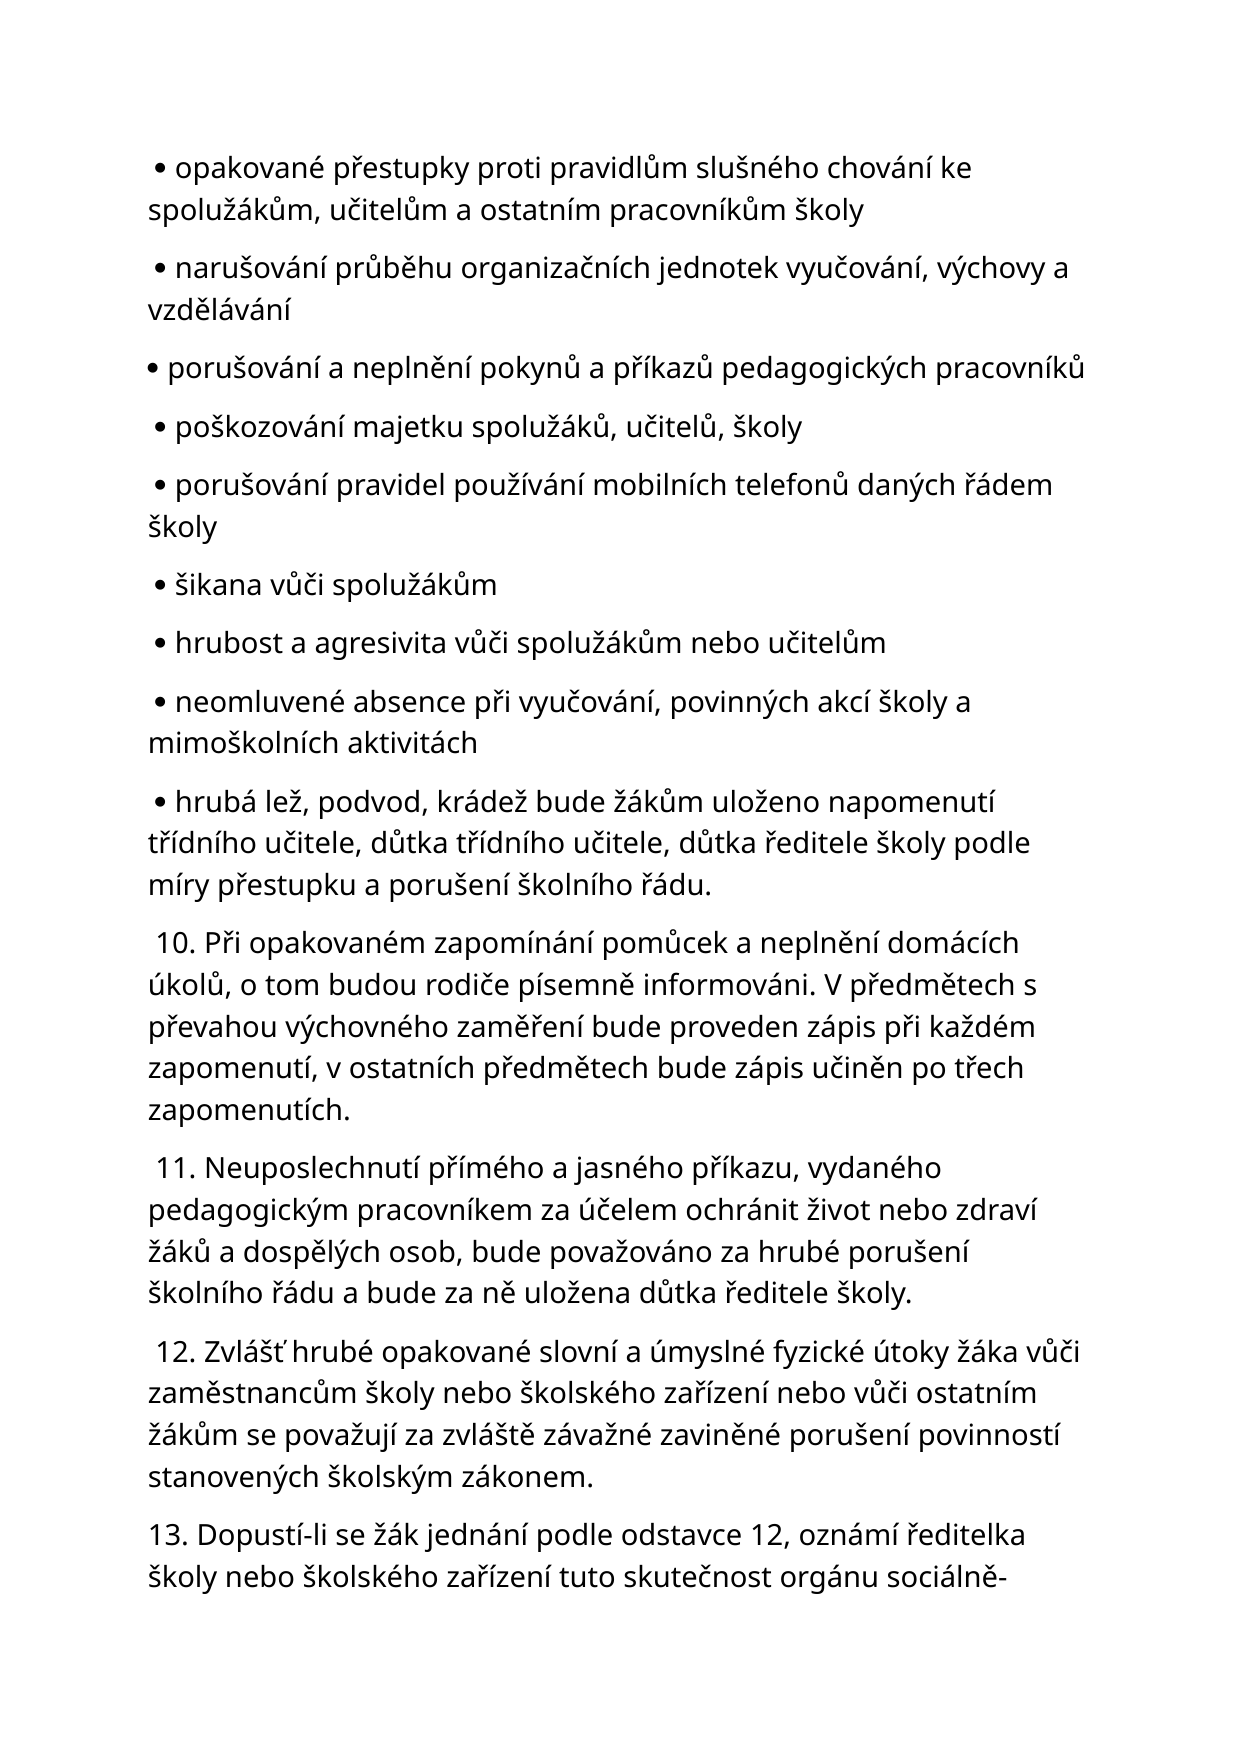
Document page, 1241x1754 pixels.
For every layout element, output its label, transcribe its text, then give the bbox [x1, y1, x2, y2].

text 11. Neuposlechnutí přímého a jasného příkazu, vydaného pedagogickým pracovníkem za účelem ochránit život nebo zdraví žáků a dospělých osob, bude považováno za hrubé porušení školního řádu a bude za ně uložena důtka ředitele školy. [148, 1148, 1093, 1312]
text  neomluvené absence při vyučování, povinných akcí školy a mimoškolních aktivitách [148, 681, 1093, 762]
text  poškozování majetku spolužáků, učitelů, školy [148, 406, 1093, 446]
text 13. Dopustí-li se žák jednání podle odstavce 12, oznámí ředitelka školy nebo školského zařízení tuto skutečnost orgánu sociálně- [148, 1514, 1093, 1596]
text  hrubost a agresivita vůči spolužákům nebo učitelům [148, 623, 1093, 662]
text 12. Zvlášť hrubé opakované slovní a úmyslné fyzické útoky žáka vůči zaměstnancům školy nebo školského zařízení nebo vůči ostatním žákům se považují za zvláště závažné zaviněné porušení povinností stanovených školským zákonem. [148, 1331, 1093, 1496]
text  šikana vůči spolužákům [148, 564, 1093, 604]
text 10. Při opakovaném zapomínání pomůcek a neplnění domácích úkolů, o tom budou rodiče písemně informováni. V předmětech s převahou výchovného zaměření bude proveden zápis při každém zapomenutí, v ostatních předmětech bude zápis učiněn po třech zapomenutích. [148, 923, 1093, 1129]
text  porušování pravidel používání mobilních telefonů daných řádem školy [148, 464, 1093, 546]
text  narušování průběhu organizačních jednotek vyučování, výchovy a vzdělávání [148, 248, 1093, 329]
text  porušování a neplnění pokynů a příkazů pedagogických pracovníků [148, 348, 1093, 387]
text  hrubá lež, podvod, krádež bude žákům uloženo napomenutí třídního učitele, důtka třídního učitele, důtka ředitele školy podle míry přestupku a porušení školního řádu. [148, 781, 1093, 904]
text  opakované přestupky proti pravidlům slušného chování ke spolužákům, učitelům a ostatním pracovníkům školy [148, 148, 1093, 229]
